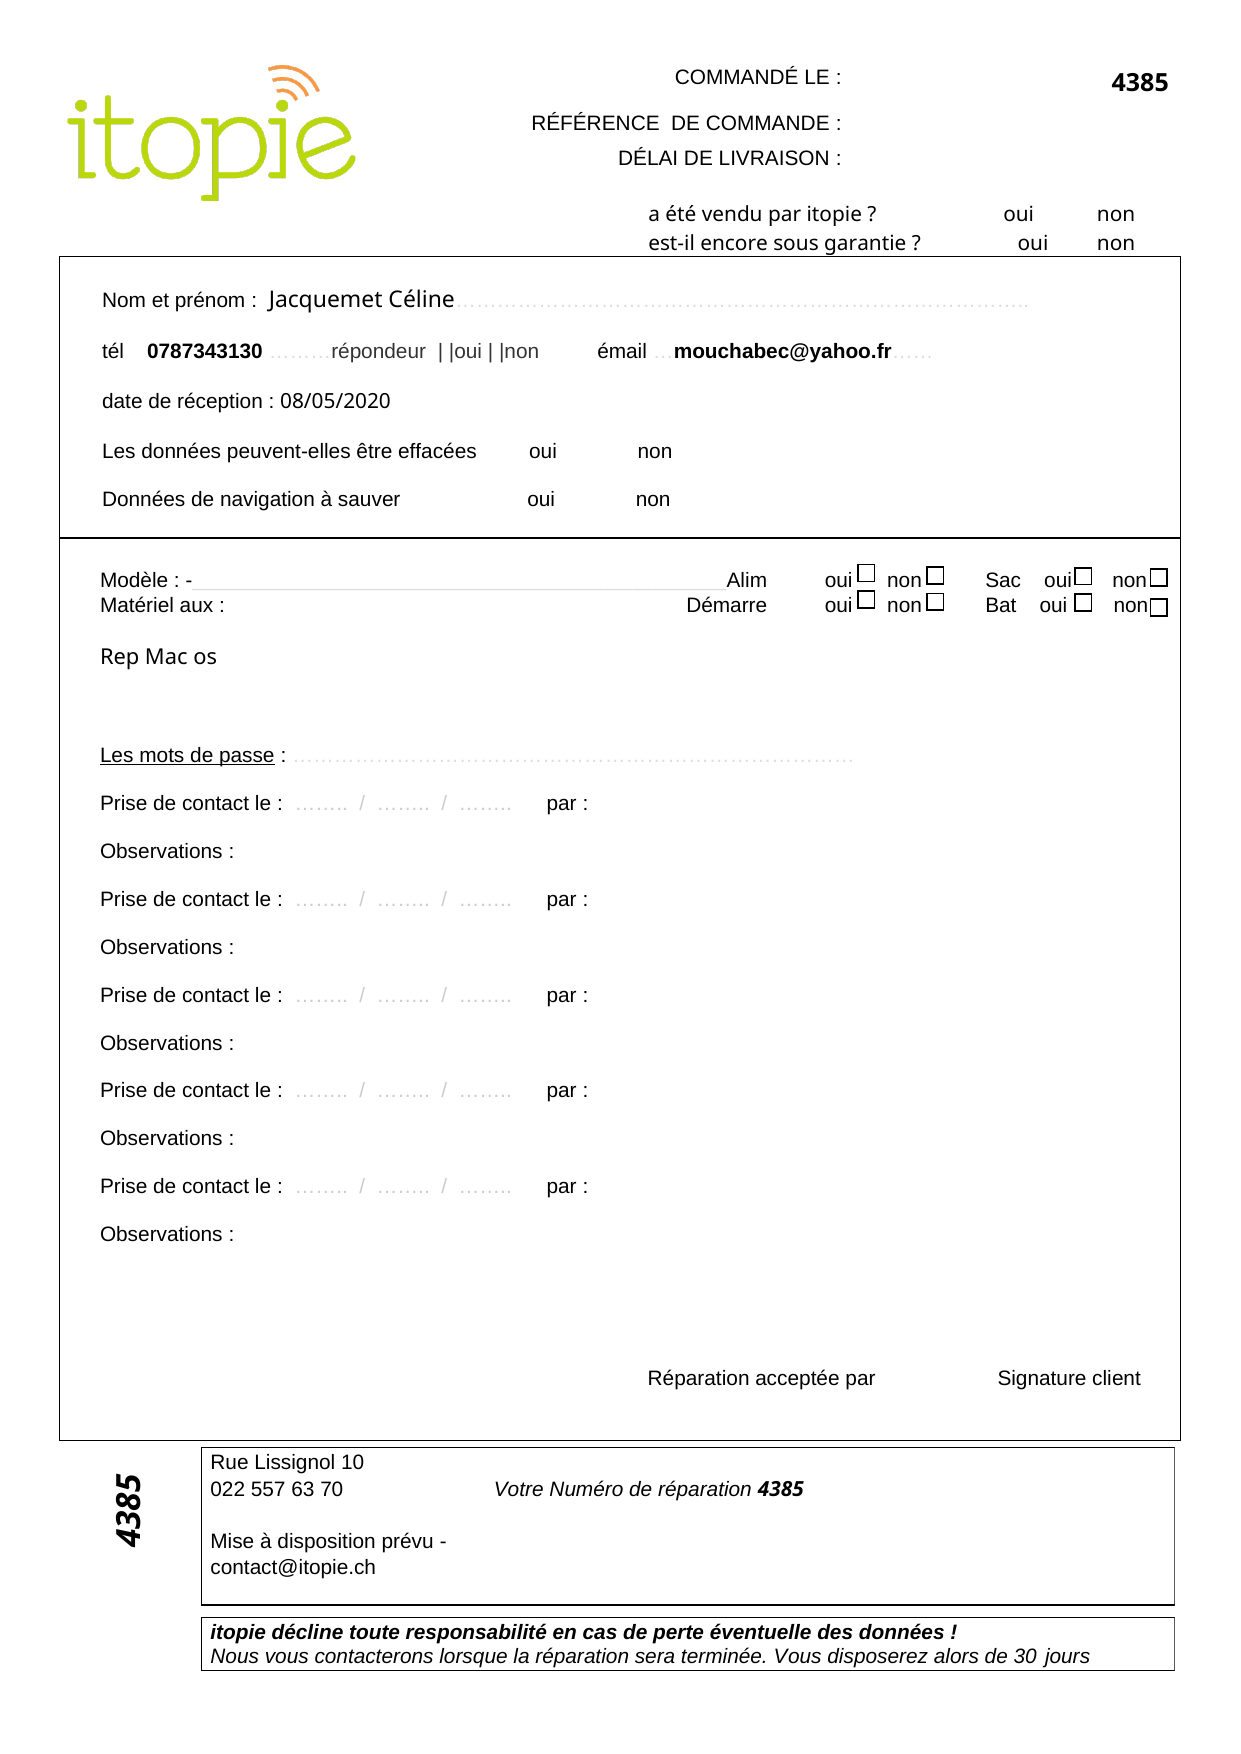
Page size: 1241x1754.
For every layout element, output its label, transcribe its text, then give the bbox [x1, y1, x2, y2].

text Prise de contact le : …….. / …….. / …….. par : [60, 883, 1180, 911]
picture [67, 65, 356, 201]
table_cell DÉLAI DE LIVRAISON : [490, 140, 847, 175]
text Observations : [60, 931, 1180, 958]
text Nom et prénom : Jacquemet Céline……………………………………………………………………….. [60, 280, 1180, 314]
table_header COMMANDÉ LE : [490, 59, 847, 104]
text Prise de contact le : …….. / …….. / …….. par : [60, 1075, 1180, 1102]
text Matériel aux : Démarre oui non Bat oui non [60, 590, 1180, 617]
text Prise de contact le : …….. / …….. / …….. par : [60, 1171, 1180, 1198]
table_cell RÉFÉRENCE DE COMMANDE : [490, 105, 847, 140]
text Observations : [60, 1123, 1180, 1150]
text Observations : [60, 1027, 1180, 1054]
table_header Rue Lissignol 10 022 557 63 70 Votre Numéro de réparation 4385 Mise à disposition prévu - contact@itopie.ch [195, 1441, 1180, 1611]
table_header 4385 [59, 1441, 195, 1677]
text a été vendu par itopie ? oui non [59, 199, 1181, 228]
text est-il encore sous garantie ? oui non [59, 228, 1181, 256]
text Prise de contact le : …….. / …….. / …….. par : [60, 788, 1180, 815]
text Réparation acceptée par Signature client [60, 1363, 1180, 1390]
text Les données peuvent-elles être effacées oui non [60, 436, 1180, 463]
text Modèle : - Alim oui non Sac oui non [60, 562, 856, 590]
text Modèle : - Alim oui non Sac oui non [948, 562, 1180, 590]
table_cell itopie décline toute responsabilité en cas de perte éventuelle des données ! Nous vous contacterons lorsque la réparation sera terminée. Vous disposerez alors de 30 jours [195, 1611, 1180, 1677]
text date de réception : 08/05/2020 [60, 383, 1180, 415]
text tél 0787343130 ………répondeur | |oui | |non émail …mouchabec@yahoo.fr…… [60, 335, 1180, 362]
text Modèle : - Alim oui non Sac oui non [879, 562, 925, 590]
text Observations : [60, 836, 1180, 863]
table_cell [847, 105, 1180, 140]
text Prise de contact le : …….. / …….. / …….. par : [60, 979, 1180, 1006]
text Rep Mac os [60, 638, 1180, 671]
text Données de navigation à sauver oui non [60, 484, 1180, 511]
table_header 4385 [847, 59, 1180, 104]
text Les mots de passe : ……………………………………………………………………… [60, 740, 1180, 767]
text Observations : [60, 1219, 1180, 1246]
table_cell [847, 140, 1180, 175]
